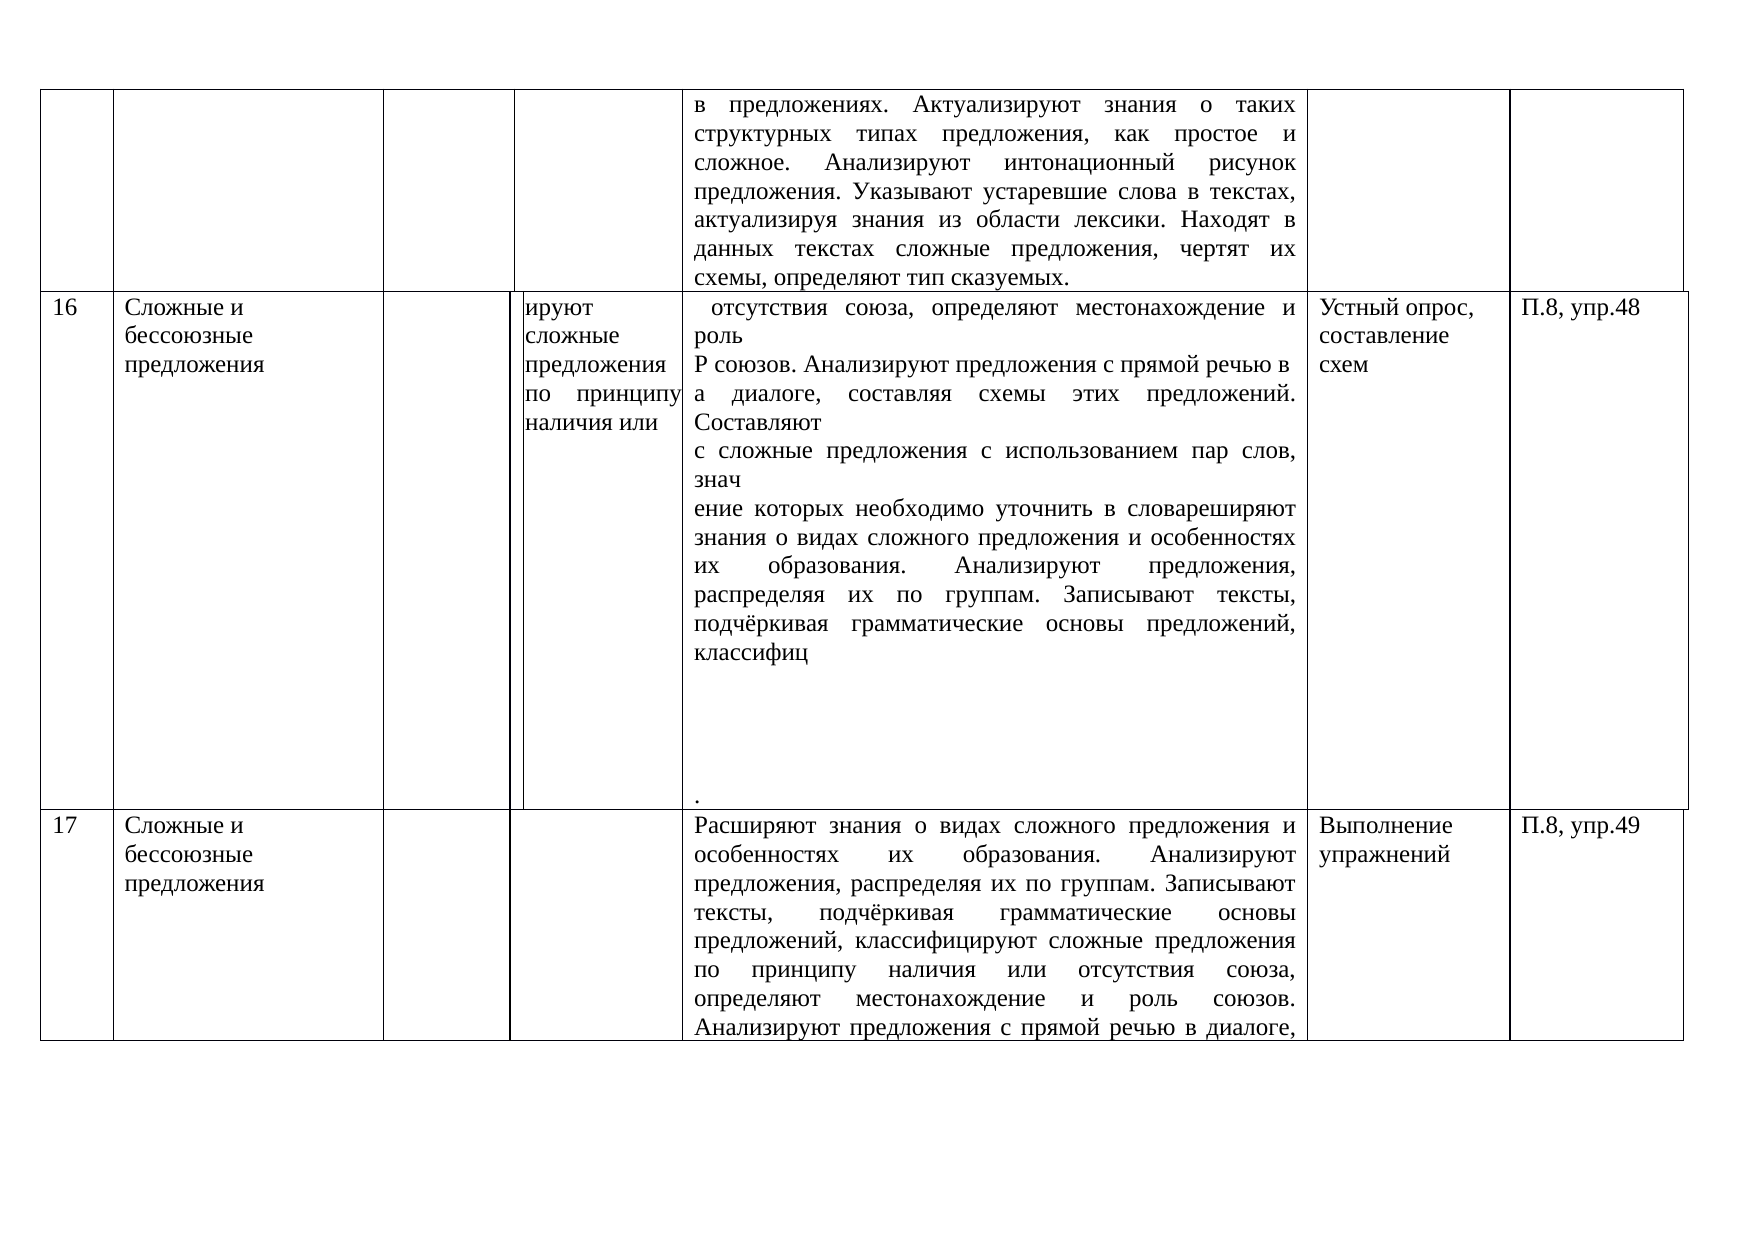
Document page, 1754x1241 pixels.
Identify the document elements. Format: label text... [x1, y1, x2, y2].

table_cell П.8, упр.48 [1511, 292, 1688, 809]
table_cell Сложные и бессоюзные предложения [114, 810, 383, 1040]
table_cell ируют сложные предложения по принципу наличия или [524, 292, 682, 809]
table_cell [515, 90, 682, 291]
table_cell [511, 810, 682, 1040]
table_cell П.8, упр.49 [1511, 810, 1683, 1040]
table_cell отсутствия союза, определяют местонахождение и роль Р союзов. Анализируют предложения с прямой речью в а диалоге, составляя схемы этих предложений. Составляют с сложные предложения с использованием пар слов, знач ение которых необходимо уточнить в словареширяют знания о видах сложного предложения и особенностях их образования. Анализируют предложения, распределяя их по группам. Записывают тексты, подчёркивая грамматические основы предложений, классифиц . [683, 292, 1307, 809]
table_cell Выполнение упражнений [1308, 810, 1509, 1040]
table_cell [384, 90, 514, 291]
table_cell в предложениях. Актуализируют знания о таких структурных типах предложения, как простое и сложное. Анализируют интонационный рисунок предложения. Указывают устаревшие слова в текстах, актуализируя знания из области лексики. Находят в данных текстах сложные предложения, чертят их схемы, определяют тип сказуемых. [683, 90, 1307, 291]
table_cell Сложные и бессоюзные предложения [114, 292, 383, 809]
table_cell [1684, 810, 1688, 1040]
table_cell 16 [41, 292, 113, 809]
table_cell [1693, 89, 1699, 291]
table_cell 17 [41, 810, 113, 1040]
table_cell Расширяют знания о видах сложного предложения и особенностях их образования. Анализируют предложения, распределяя их по группам. Записывают тексты, подчёркивая грамматические основы предложений, классифицируют сложные предложения по принципу наличия или отсутствия союза, определяют местонахождение и роль союзов. Анализируют предложения с прямой речью в диалоге, [683, 810, 1307, 1040]
table_cell [114, 90, 383, 291]
table_cell [41, 90, 113, 291]
table_cell [384, 810, 509, 1040]
table_cell Устный опрос, составление схем [1308, 292, 1509, 809]
table_cell [384, 292, 509, 809]
table_cell [1684, 89, 1688, 291]
table_cell [1693, 291, 1699, 809]
table_cell [1689, 809, 1693, 1040]
table_cell [1511, 90, 1683, 291]
table_cell [1689, 89, 1693, 291]
table_cell [511, 292, 523, 809]
table_cell [1693, 809, 1699, 1040]
table_cell [1308, 90, 1509, 291]
table_cell [1689, 291, 1693, 809]
